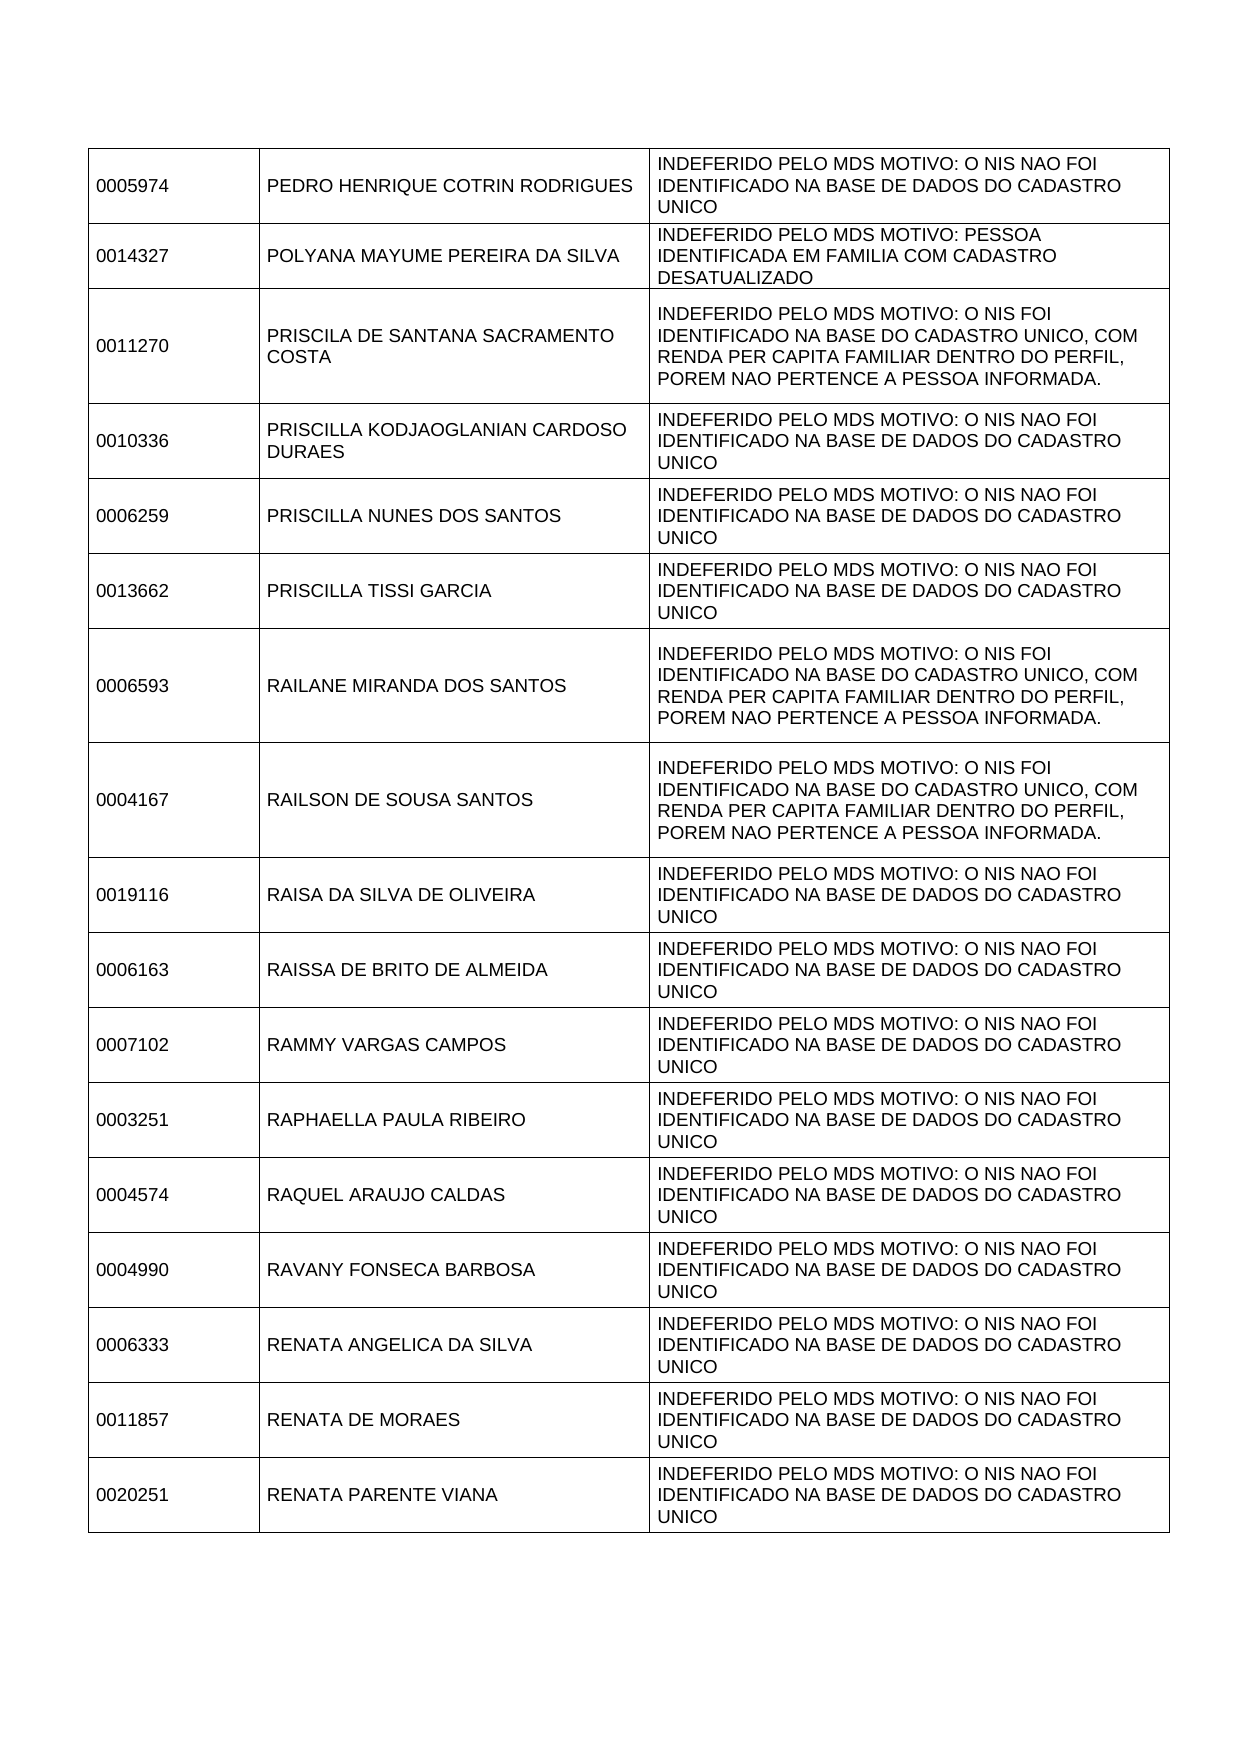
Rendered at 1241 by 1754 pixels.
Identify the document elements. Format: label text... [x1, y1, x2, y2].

table_cell 0006333 [89, 1308, 259, 1382]
table_cell 0006259 [89, 479, 259, 553]
table_cell RAILANE MIRANDA DOS SANTOS [260, 629, 649, 742]
table_cell RENATA PARENTE VIANA [260, 1458, 649, 1532]
table_cell 0011857 [89, 1383, 259, 1457]
table_cell INDEFERIDO PELO MDS MOTIVO: O NIS NAO FOI IDENTIFICADO NA BASE DE DADOS DO CADASTRO UNICO [650, 858, 1169, 932]
table_cell INDEFERIDO PELO MDS MOTIVO: O NIS FOI IDENTIFICADO NA BASE DO CADASTRO UNICO, COM RENDA PER CAPITA FAMILIAR DENTRO DO PERFIL, POREM NAO PERTENCE A PESSOA INFORMADA. [650, 743, 1169, 857]
table_cell INDEFERIDO PELO MDS MOTIVO: O NIS NAO FOI IDENTIFICADO NA BASE DE DADOS DO CADASTRO UNICO [650, 933, 1169, 1007]
table_cell RAVANY FONSECA BARBOSA [260, 1233, 649, 1307]
table_cell INDEFERIDO PELO MDS MOTIVO: O NIS NAO FOI IDENTIFICADO NA BASE DE DADOS DO CADASTRO UNICO [650, 1008, 1169, 1082]
table_cell 0004167 [89, 743, 259, 857]
table_cell INDEFERIDO PELO MDS MOTIVO: PESSOA IDENTIFICADA EM FAMILIA COM CADASTRO DESATUALIZADO [650, 224, 1169, 288]
table_cell 0004574 [89, 1158, 259, 1232]
table_cell INDEFERIDO PELO MDS MOTIVO: O NIS NAO FOI IDENTIFICADO NA BASE DE DADOS DO CADASTRO UNICO [650, 1383, 1169, 1457]
table_cell RAISA DA SILVA DE OLIVEIRA [260, 858, 649, 932]
table_cell INDEFERIDO PELO MDS MOTIVO: O NIS NAO FOI IDENTIFICADO NA BASE DE DADOS DO CADASTRO UNICO [650, 1458, 1169, 1532]
table_cell RAMMY VARGAS CAMPOS [260, 1008, 649, 1082]
table_cell 0004990 [89, 1233, 259, 1307]
table_cell 0006163 [89, 933, 259, 1007]
table_cell 0019116 [89, 858, 259, 932]
table_cell INDEFERIDO PELO MDS MOTIVO: O NIS NAO FOI IDENTIFICADO NA BASE DE DADOS DO CADASTRO UNICO [650, 404, 1169, 478]
table_cell PRISCILLA TISSI GARCIA [260, 554, 649, 628]
table_cell POLYANA MAYUME PEREIRA DA SILVA [260, 224, 649, 288]
table_cell PRISCILA DE SANTANA SACRAMENTO COSTA [260, 289, 649, 403]
table_cell 0011270 [89, 289, 259, 403]
table_cell INDEFERIDO PELO MDS MOTIVO: O NIS FOI IDENTIFICADO NA BASE DO CADASTRO UNICO, COM RENDA PER CAPITA FAMILIAR DENTRO DO PERFIL, POREM NAO PERTENCE A PESSOA INFORMADA. [650, 289, 1169, 403]
table_cell PEDRO HENRIQUE COTRIN RODRIGUES [260, 149, 649, 223]
table_cell RAISSA DE BRITO DE ALMEIDA [260, 933, 649, 1007]
table_cell RAILSON DE SOUSA SANTOS [260, 743, 649, 857]
table_cell INDEFERIDO PELO MDS MOTIVO: O NIS NAO FOI IDENTIFICADO NA BASE DE DADOS DO CADASTRO UNICO [650, 1083, 1169, 1157]
table_cell INDEFERIDO PELO MDS MOTIVO: O NIS NAO FOI IDENTIFICADO NA BASE DE DADOS DO CADASTRO UNICO [650, 554, 1169, 628]
table_cell INDEFERIDO PELO MDS MOTIVO: O NIS NAO FOI IDENTIFICADO NA BASE DE DADOS DO CADASTRO UNICO [650, 149, 1169, 223]
table_cell PRISCILLA NUNES DOS SANTOS [260, 479, 649, 553]
table_cell INDEFERIDO PELO MDS MOTIVO: O NIS NAO FOI IDENTIFICADO NA BASE DE DADOS DO CADASTRO UNICO [650, 479, 1169, 553]
table_cell 0007102 [89, 1008, 259, 1082]
table_cell 0010336 [89, 404, 259, 478]
table_cell INDEFERIDO PELO MDS MOTIVO: O NIS NAO FOI IDENTIFICADO NA BASE DE DADOS DO CADASTRO UNICO [650, 1158, 1169, 1232]
table_cell INDEFERIDO PELO MDS MOTIVO: O NIS FOI IDENTIFICADO NA BASE DO CADASTRO UNICO, COM RENDA PER CAPITA FAMILIAR DENTRO DO PERFIL, POREM NAO PERTENCE A PESSOA INFORMADA. [650, 629, 1169, 742]
table_cell 0006593 [89, 629, 259, 742]
table_cell 0020251 [89, 1458, 259, 1532]
table_cell 0013662 [89, 554, 259, 628]
table_cell INDEFERIDO PELO MDS MOTIVO: O NIS NAO FOI IDENTIFICADO NA BASE DE DADOS DO CADASTRO UNICO [650, 1308, 1169, 1382]
table_cell RAQUEL ARAUJO CALDAS [260, 1158, 649, 1232]
table_cell RAPHAELLA PAULA RIBEIRO [260, 1083, 649, 1157]
table_cell 0003251 [89, 1083, 259, 1157]
table_cell INDEFERIDO PELO MDS MOTIVO: O NIS NAO FOI IDENTIFICADO NA BASE DE DADOS DO CADASTRO UNICO [650, 1233, 1169, 1307]
table_cell PRISCILLA KODJAOGLANIAN CARDOSO DURAES [260, 404, 649, 478]
table_cell RENATA DE MORAES [260, 1383, 649, 1457]
table_cell 0005974 [89, 149, 259, 223]
table_cell 0014327 [89, 224, 259, 288]
table_cell RENATA ANGELICA DA SILVA [260, 1308, 649, 1382]
